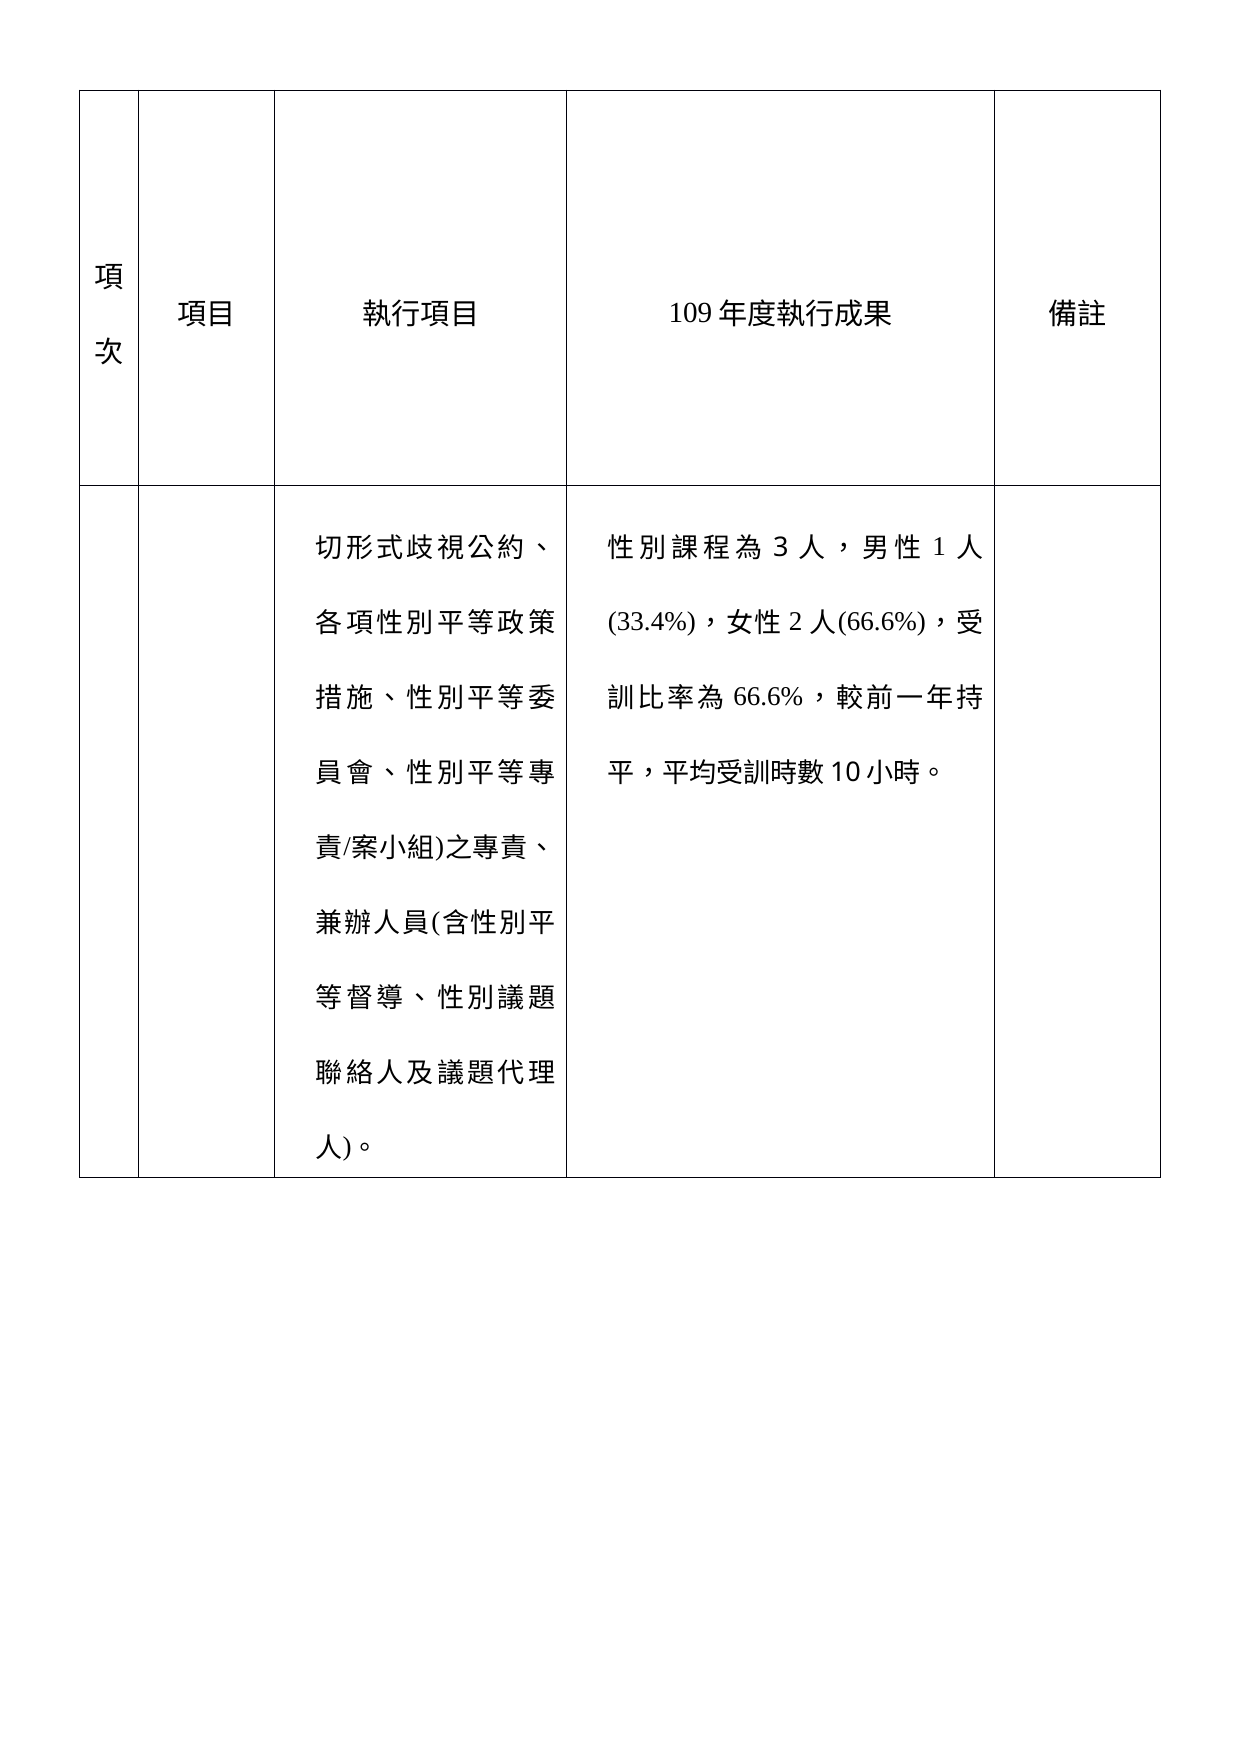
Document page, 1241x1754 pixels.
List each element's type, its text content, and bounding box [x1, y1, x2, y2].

table_header 項目 [139, 91, 274, 484]
table_header 執行項目 [275, 91, 566, 484]
table_cell 該區公所一般公務人員參與性別意識培力人數與比例。「一般公務人員」係指(1)依法任用、派用之有給專任人員。(2)依法聘任、聘用及僱用人員。(3)公務人員考試錄取人員。 該區公所主管人員參與性別意識培力人數與比例。「主管人員」係指機關正副首長、正副幕僚長及單位主管。 性別平等業務相關人員參與性別課程受訓人數、比例及平均時數。「性別平等業務相關人員」係指實際從事提升婦女權益及促進性別平等之業務相關事宜(包括性別主流化、消除對婦女一切形式歧視公約、各項性別平等政策措施、性別平等委員會、性別平等專責/案小組)之專責、兼辦人員(含性別平等督導、性別議題聯絡人及議題代理人)。 [275, 486, 566, 1177]
table_header 109年度執行成果 [567, 91, 994, 484]
table_header 項次 [80, 91, 138, 484]
table_cell [995, 486, 1160, 1177]
table_header 備註 [995, 91, 1160, 484]
table_cell [139, 486, 274, 1177]
table_cell 性別課程為3人，男性1人(33.4%)，女性2人(66.6%)，受訓比率為66.6%，較前一年持平，平均受訓時數10小時。 [567, 486, 994, 1177]
table_cell [80, 486, 138, 1177]
